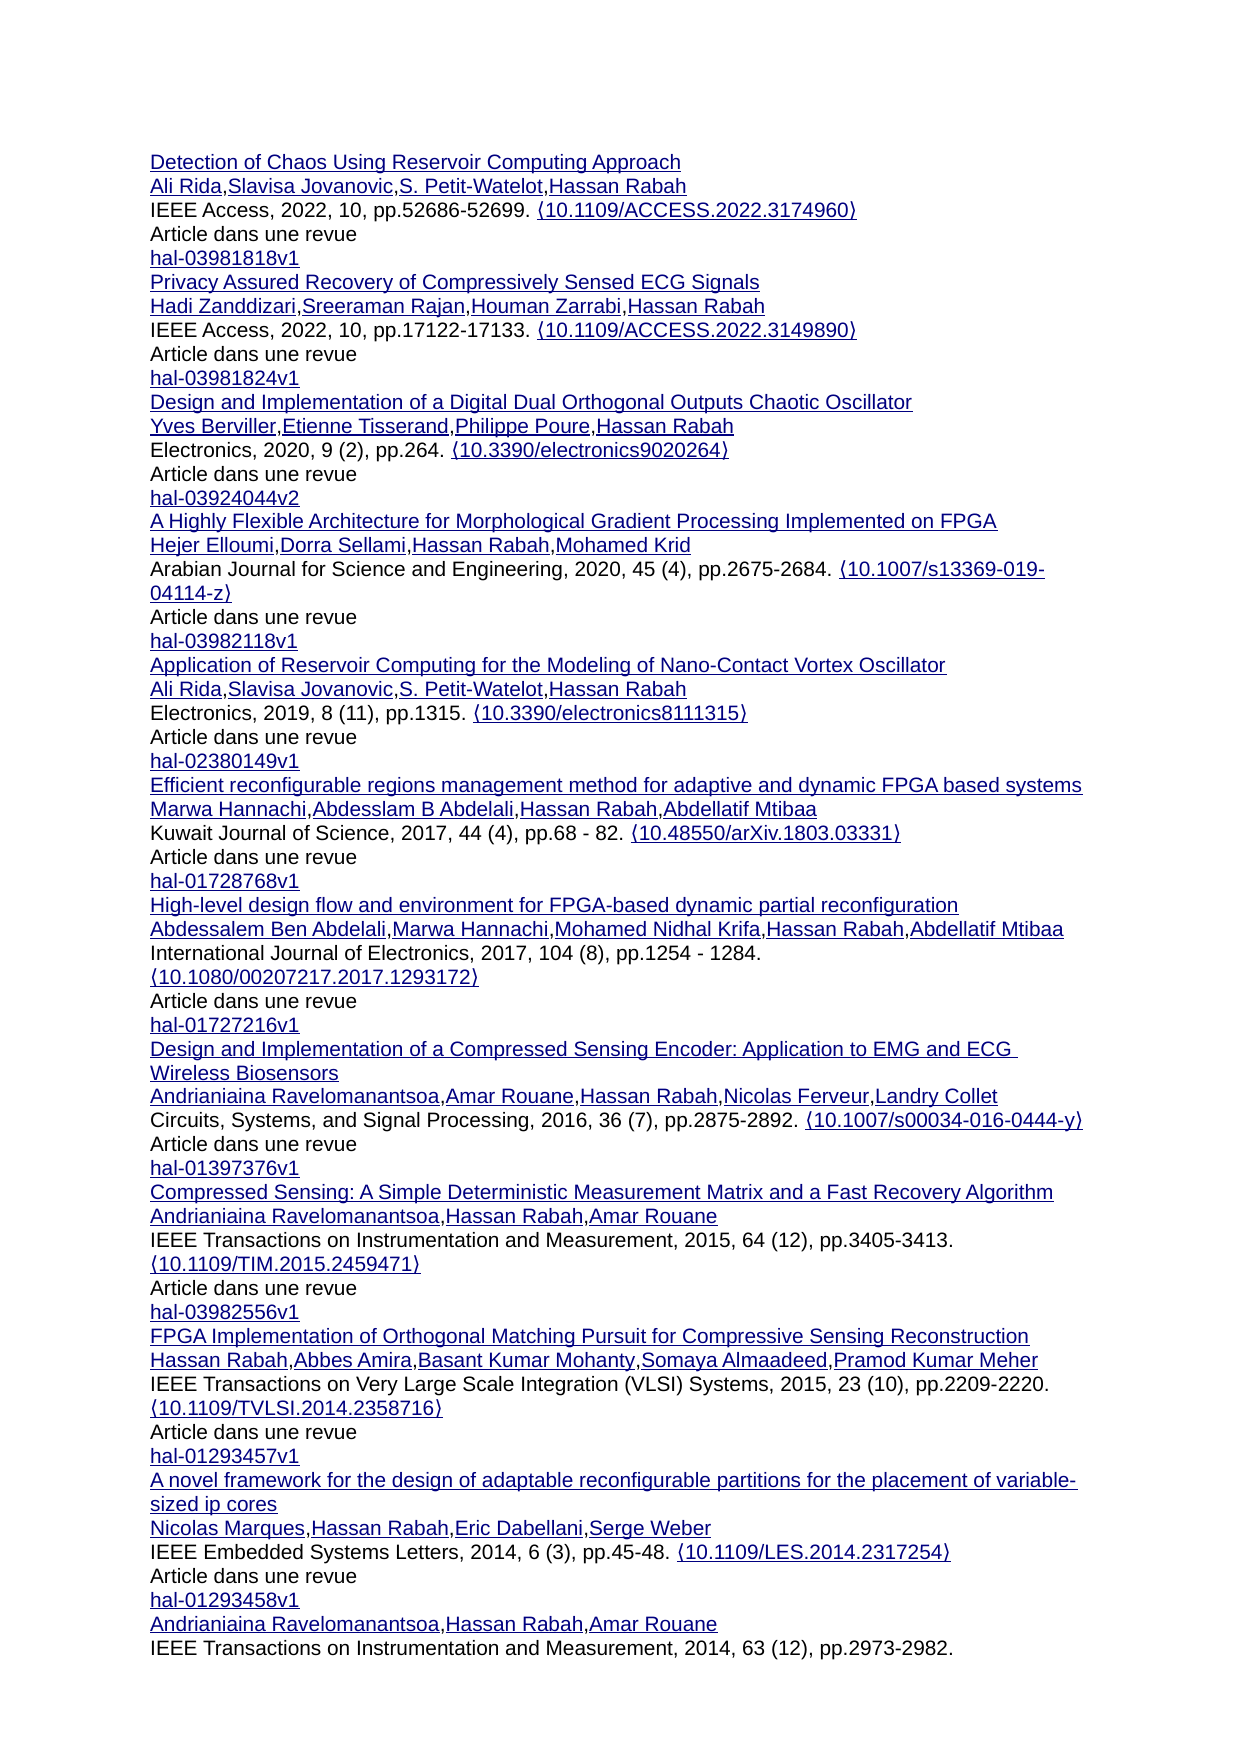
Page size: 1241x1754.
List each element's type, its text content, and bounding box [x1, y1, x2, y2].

table_cell Efficient reconfigurable regions management method for adaptive and dynamic FPGA based systems Marwa Hannachi,Abdesslam B Abdelali,Hassan Rabah,Abdellatif Mtibaa Kuwait Journal of Science, 2017, 44 (4), pp.68 - 82. ⟨10.48550/arXiv.1803.03331⟩ Article dans une revue hal-01728768v1 [150, 773, 1090, 893]
table_cell Privacy Assured Recovery of Compressively Sensed ECG Signals Hadi Zanddizari,Sreeraman Rajan,Houman Zarrabi,Hassan Rabah IEEE Access, 2022, 10, pp.17122-17133. ⟨10.1109/ACCESS.2022.3149890⟩ Article dans une revue hal-03981824v1 [150, 270, 1090, 389]
table_cell Design and Implementation of a Compressed Sensing Encoder: Application to EMG and ECG Wireless Biosensors Andrianiaina Ravelomanantsoa,Amar Rouane,Hassan Rabah,Nicolas Ferveur,Landry Collet Circuits, Systems, and Signal Processing, 2016, 36 (7), pp.2875-2892. ⟨10.1007/s00034-016-0444-y⟩ Article dans une revue hal-01397376v1 [150, 1036, 1090, 1180]
table_cell Simple and Efficient Compressed Sensing Encoder for Wireless Body Area Network Andrianiaina Ravelomanantsoa,Hassan Rabah,Amar Rouane IEEE Transactions on Instrumentation and Measurement, 2014, 63 (12), pp.2973-2982. ⟨10.1109/TIM.2014.2320393⟩ Article dans une revue hal-01293461v1 [150, 1611, 1090, 1659]
table_cell High-level design flow and environment for FPGA-based dynamic partial reconfiguration Abdessalem Ben Abdelali,Marwa Hannachi,Mohamed Nidhal Krifa,Hassan Rabah,Abdellatif Mtibaa International Journal of Electronics, 2017, 104 (8), pp.1254 - 1284. ⟨10.1080/00207217.2017.1293172⟩ Article dans une revue hal-01727216v1 [150, 893, 1090, 1036]
table_cell Design and Implementation of a Digital Dual Orthogonal Outputs Chaotic Oscillator Yves Berviller,Etienne Tisserand,Philippe Poure,Hassan Rabah Electronics, 2020, 9 (2), pp.264. ⟨10.3390/electronics9020264⟩ Article dans une revue hal-03924044v2 [150, 390, 1090, 509]
table_cell Application of Reservoir Computing for the Modeling of Nano-Contact Vortex Oscillator Ali Rida,Slavisa Jovanovic,S. Petit-Watelot,Hassan Rabah Electronics, 2019, 8 (11), pp.1315. ⟨10.3390/electronics8111315⟩ Article dans une revue hal-02380149v1 [150, 653, 1090, 773]
table_cell Detection of Chaos Using Reservoir Computing Approach Ali Rida,Slavisa Jovanovic,S. Petit-Watelot,Hassan Rabah IEEE Access, 2022, 10, pp.52686-52699. ⟨10.1109/ACCESS.2022.3174960⟩ Article dans une revue hal-03981818v1 [150, 150, 1090, 270]
table_cell Compressed Sensing: A Simple Deterministic Measurement Matrix and a Fast Recovery Algorithm Andrianiaina Ravelomanantsoa,Hassan Rabah,Amar Rouane IEEE Transactions on Instrumentation and Measurement, 2015, 64 (12), pp.3405-3413. ⟨10.1109/TIM.2015.2459471⟩ Article dans une revue hal-03982556v1 [150, 1180, 1090, 1324]
table_cell FPGA Implementation of Orthogonal Matching Pursuit for Compressive Sensing Reconstruction Hassan Rabah,Abbes Amira,Basant Kumar Mohanty,Somaya Almaadeed,Pramod Kumar Meher IEEE Transactions on Very Large Scale Integration (VLSI) Systems, 2015, 23 (10), pp.2209-2220. ⟨10.1109/TVLSI.2014.2358716⟩ Article dans une revue hal-01293457v1 [150, 1324, 1090, 1468]
table_cell A Highly Flexible Architecture for Morphological Gradient Processing Implemented on FPGA Hejer Elloumi,Dorra Sellami,Hassan Rabah,Mohamed Krid Arabian Journal for Science and Engineering, 2020, 45 (4), pp.2675-2684. ⟨10.1007/s13369-019-04114-z⟩ Article dans une revue hal-03982118v1 [150, 509, 1090, 653]
table_cell A novel framework for the design of adaptable reconfigurable partitions for the placement of variable-sized ip cores Nicolas Marques,Hassan Rabah,Eric Dabellani,Serge Weber IEEE Embedded Systems Letters, 2014, 6 (3), pp.45-48. ⟨10.1109/LES.2014.2317254⟩ Article dans une revue hal-01293458v1 [150, 1468, 1090, 1611]
